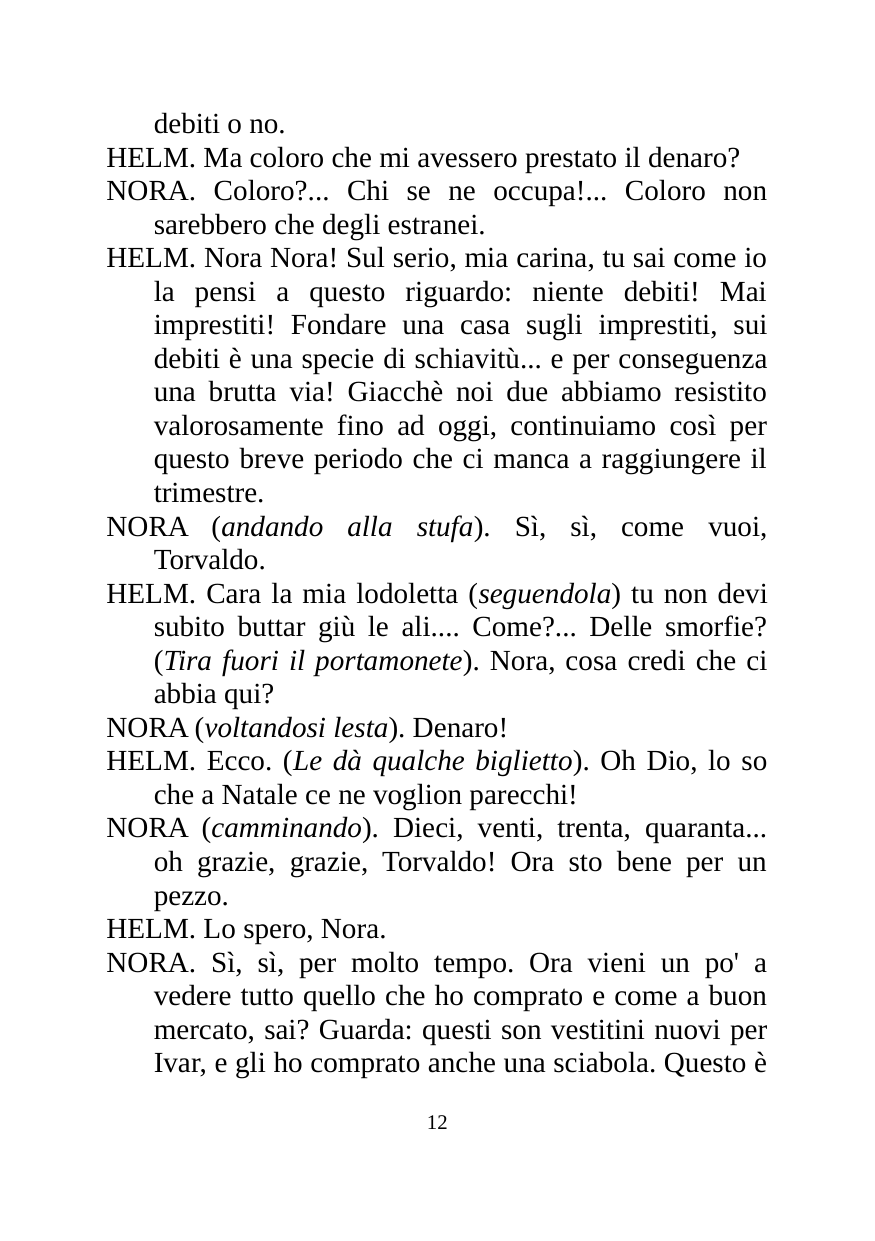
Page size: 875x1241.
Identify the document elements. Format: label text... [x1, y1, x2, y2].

text NORA. Coloro?... Chi se ne occupa!... Coloro non sarebbero che degli estranei. [106, 173, 768, 240]
text NORA (camminando). Dieci, venti, trenta, quaranta... oh grazie, grazie, Torvaldo! Ora sto bene per un pezzo. [106, 811, 768, 911]
text HELM. Cara la mia lodoletta (seguendola) tu non devi subito buttar giù le ali.... Come?... Delle smorfie? (Tira fuori il portamonete). Nora, cosa credi che ci abbia qui? [106, 576, 768, 710]
text NORA. Sì, sì, per molto tempo. Ora vieni un po' a vedere tutto quello che ho comprato e come a buon mercato, sai? Guarda: questi son vestitini nuovi per Ivar, e gli ho comprato anche una sciabola. Questo è [106, 945, 768, 1079]
text debiti o no. [106, 106, 768, 140]
text NORA (andando alla stufa). Sì, sì, come vuoi, Torvaldo. [106, 509, 768, 576]
text HELM. Ma coloro che mi avessero prestato il denaro? [106, 140, 768, 173]
text NORA (voltandosi lesta). Denaro! [106, 710, 768, 743]
text HELM. Lo spero, Nora. [106, 911, 768, 945]
text HELM. Nora Nora! Sul serio, mia carina, tu sai come io la pensi a questo riguardo: niente debiti! Mai imprestiti! Fondare una casa sugli imprestiti, sui debiti è una specie di schiavitù... e per conseguenza una brutta via! Giacchè noi due abbiamo resistito valorosamente fino ad oggi, continuiamo così per questo breve periodo che ci manca a raggiungere il trimestre. [106, 240, 768, 509]
text HELM. Ecco. (Le dà qualche biglietto). Oh Dio, lo so che a Natale ce ne voglion parecchi! [106, 743, 768, 811]
